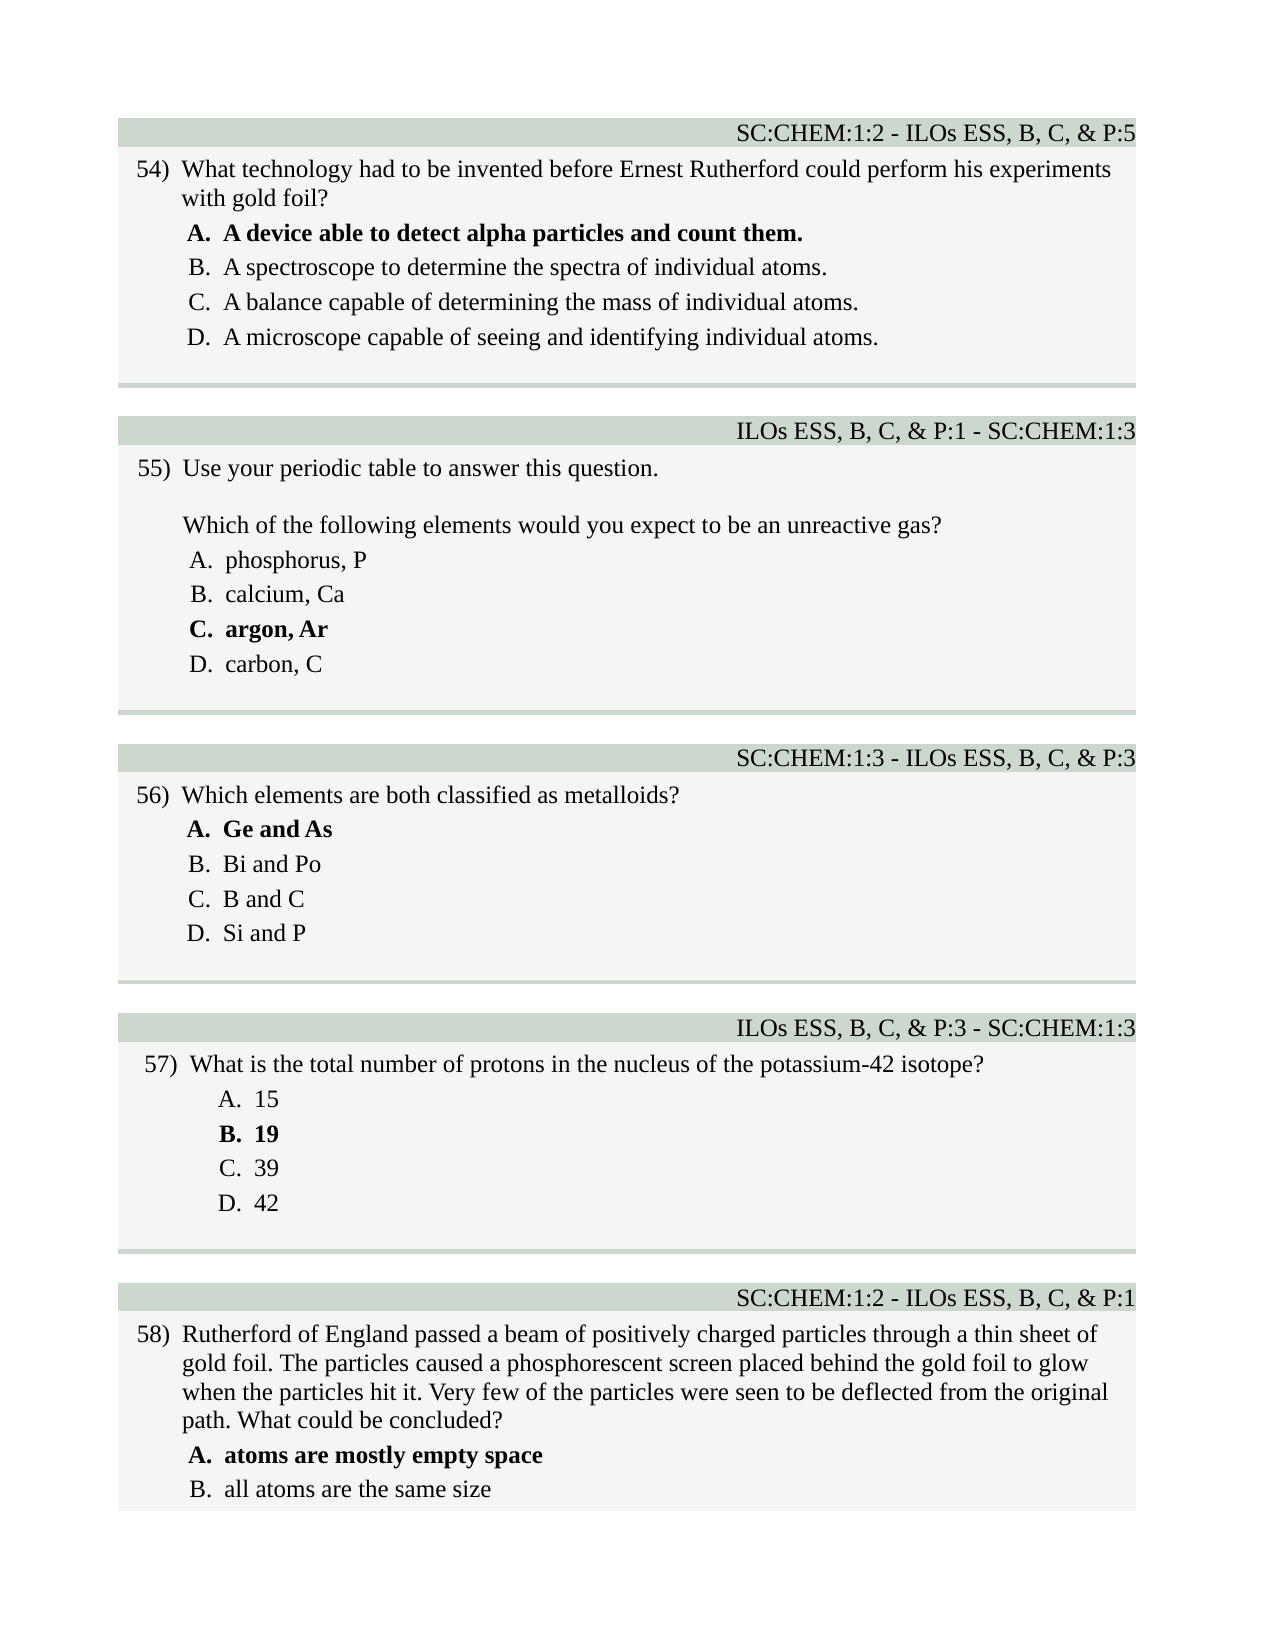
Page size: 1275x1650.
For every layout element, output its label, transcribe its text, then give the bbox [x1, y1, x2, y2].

table_cell 39 [251, 1150, 1131, 1185]
table_cell [123, 846, 178, 881]
table_cell [123, 1185, 186, 1219]
table_cell [123, 646, 179, 680]
table_header SC:CHEM:1:2 - ILOs ESS, B, C, & P:1 [118, 1283, 1136, 1311]
table_header [118, 1249, 1136, 1254]
table_cell [123, 215, 178, 249]
table_cell Ge and As [220, 812, 1131, 846]
table_cell 15 [251, 1081, 1131, 1116]
table_cell C. [178, 284, 220, 319]
table_cell [123, 284, 178, 319]
table_header SC:CHEM:1:2 - ILOs ESS, B, C, & P:5 [118, 118, 1136, 147]
table_cell A. [186, 1081, 251, 1116]
table_cell D. [178, 319, 220, 353]
table_header ILOs ESS, B, C, & P:3 - SC:CHEM:1:3 [118, 1013, 1136, 1042]
table_header [118, 445, 1136, 710]
table_header [118, 980, 1136, 984]
table_header [118, 1311, 1136, 1511]
table_header 57) [123, 1047, 186, 1081]
table_cell 19 [251, 1116, 1131, 1150]
table_cell calcium, Ca [222, 577, 1131, 611]
table_cell A. [178, 812, 220, 846]
table_header What technology had to be invented before Ernest Rutherford could perform his experiments with gold foil? [178, 152, 1131, 215]
table_cell C. [186, 1150, 251, 1185]
table_cell [123, 319, 178, 353]
table_cell D. [180, 646, 222, 680]
table_cell [123, 1081, 186, 1116]
table_cell [123, 812, 178, 846]
table_cell [123, 1150, 186, 1185]
table_header Rutherford of England passed a beam of positively charged particles through a thin sheet of gold foil. The particles caused a phosphorescent screen placed behind the gold foil to glow when the particles hit it. Very few of the particles were seen to be deflected from the original path. What could be concluded? [179, 1316, 1131, 1437]
table_cell A balance capable of determining the mass of individual atoms. [220, 284, 1131, 319]
table_cell A. [179, 1437, 221, 1472]
table_cell B. [180, 577, 222, 611]
table_header Which elements are both classified as metalloids? [178, 777, 1131, 812]
table_header [118, 383, 1136, 388]
table_header What is the total number of protons in the nucleus of the potassium-42 isotope? [186, 1047, 1131, 1081]
table_cell carbon, C [222, 646, 1131, 680]
table_cell A. [180, 542, 222, 577]
table_cell [123, 1116, 186, 1150]
table_header 56) [123, 777, 178, 812]
table_cell D. [186, 1185, 251, 1219]
table_cell Bi and Po [220, 846, 1131, 881]
table_cell [123, 611, 179, 646]
table_cell phosphorus, P [222, 542, 1131, 577]
table_cell B and C [220, 881, 1131, 915]
table_cell argon, Ar [222, 611, 1131, 646]
table_cell [123, 542, 179, 577]
table_cell D. [178, 915, 220, 950]
table_cell [123, 1437, 179, 1472]
table_cell [123, 915, 178, 950]
table_header 58) [123, 1316, 179, 1437]
table_cell A. [178, 215, 220, 249]
table_cell 42 [251, 1185, 1131, 1219]
table_cell [123, 881, 178, 915]
table_cell [123, 1472, 179, 1506]
table_header ILOs ESS, B, C, & P:1 - SC:CHEM:1:3 [118, 416, 1136, 445]
table_header 54) [123, 152, 178, 215]
table_cell C. [180, 611, 222, 646]
table_header [118, 772, 1136, 979]
table_cell A spectroscope to determine the spectra of individual atoms. [220, 250, 1131, 284]
table_cell atoms are mostly empty space [221, 1437, 1131, 1472]
table_cell B. [178, 846, 220, 881]
table_cell C. [178, 881, 220, 915]
table_cell B. [186, 1116, 251, 1150]
table_header Use your periodic table to answer this question. Which of the following elements would you expect to be an unreactive gas? [180, 450, 1131, 542]
table_cell A microscope capable of seeing and identifying individual atoms. [220, 319, 1131, 353]
table_header [118, 1042, 1136, 1249]
table_cell [123, 250, 178, 284]
table_cell all atoms are the same size [221, 1472, 1131, 1506]
table_header [118, 147, 1136, 383]
table_cell B. [179, 1472, 221, 1506]
table_cell Si and P [220, 915, 1131, 950]
table_cell [123, 577, 179, 611]
table_header SC:CHEM:1:3 - ILOs ESS, B, C, & P:3 [118, 744, 1136, 772]
table_header 55) [123, 450, 179, 542]
table_cell A device able to detect alpha particles and count them. [220, 215, 1131, 249]
table_cell B. [178, 250, 220, 284]
table_header [118, 710, 1136, 715]
